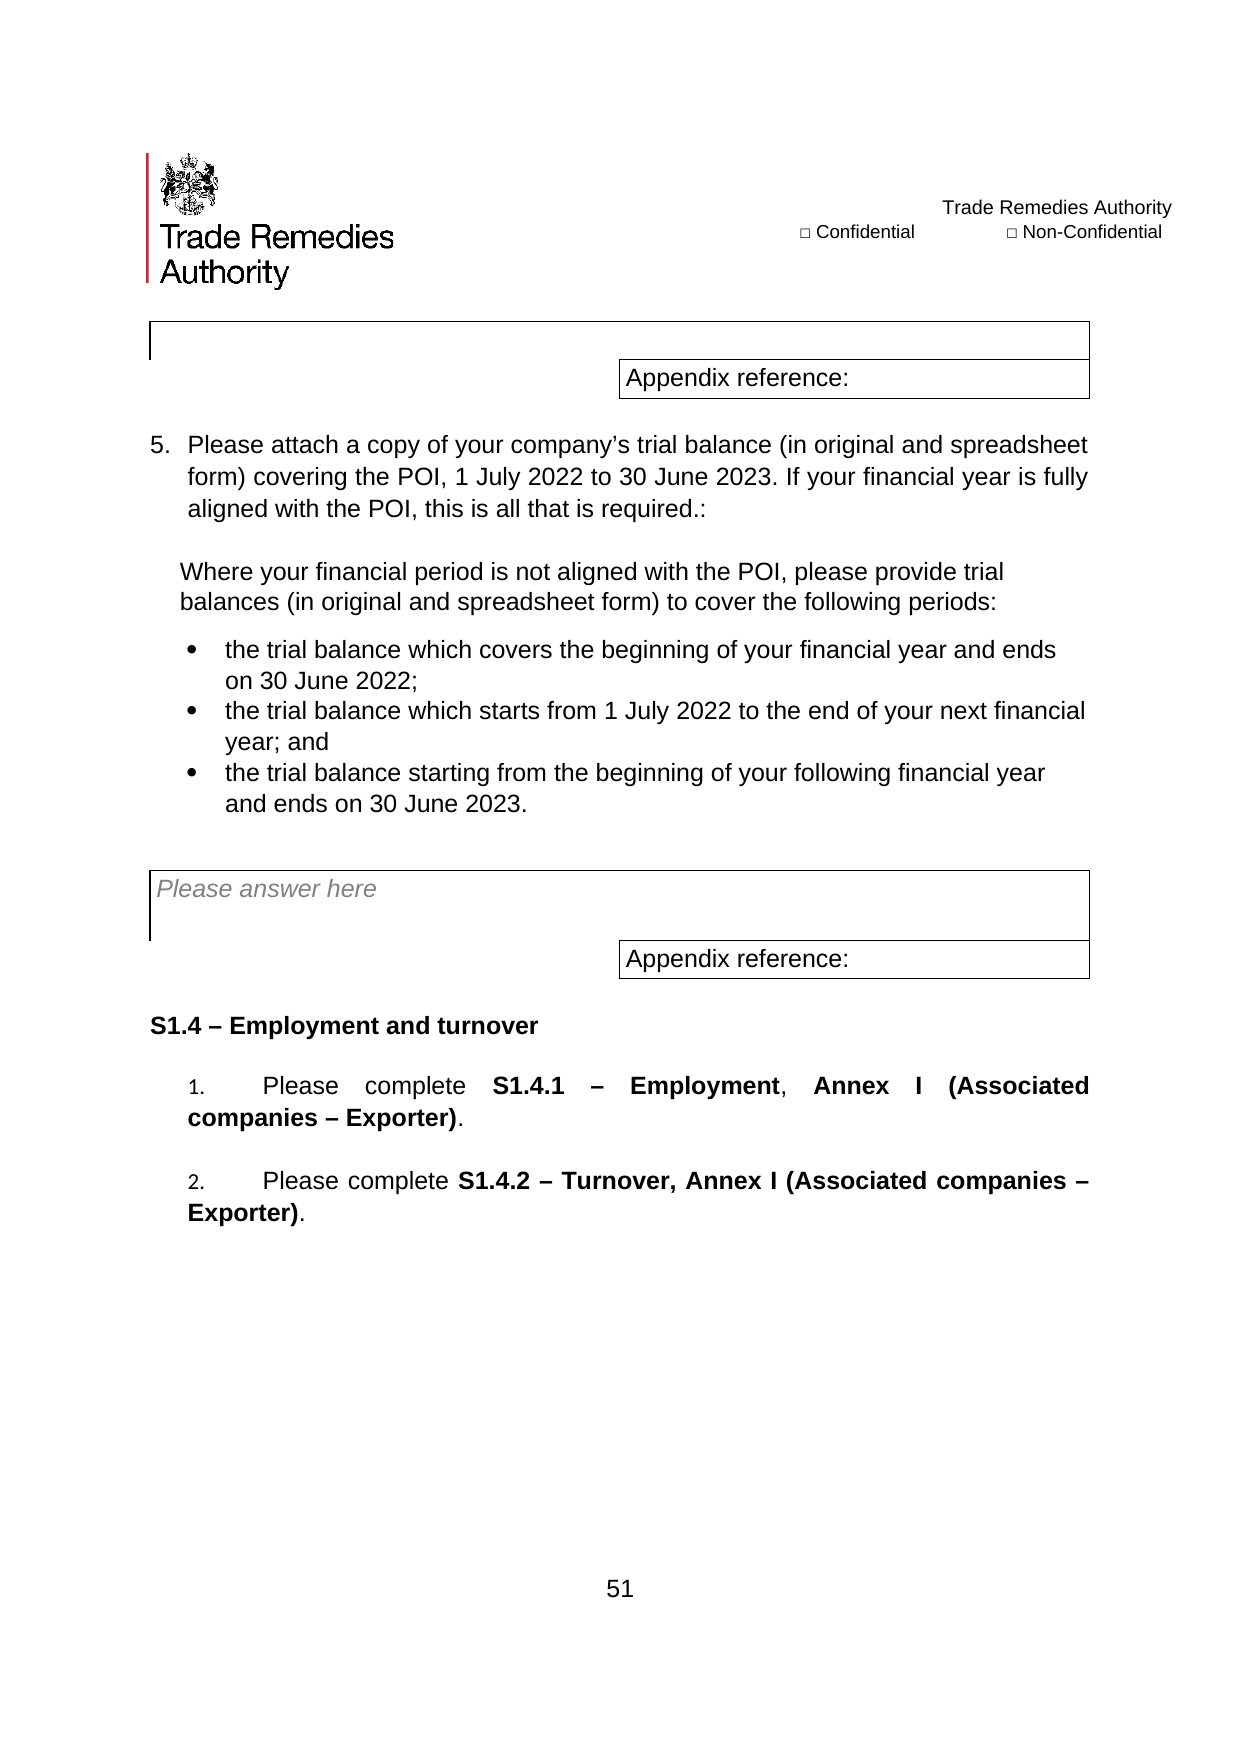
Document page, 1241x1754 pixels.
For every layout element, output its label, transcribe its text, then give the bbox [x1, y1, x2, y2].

table_cell Appendix reference: [620, 941, 1089, 978]
list Please complete S1.4.1 – Employment, Annex I (Associated companies – Exporter). [187, 1071, 1090, 1132]
list the trial balance which starts from 1 July 2022 to the end of your next financial year; and [187, 696, 1090, 756]
text Where your financial period is not aligned with the POI, please provide trial balances (in original and spreadsheet form) to cover the following periods: [179, 557, 1090, 616]
list Please complete S1.4.2 – Turnover, Annex I (Associated companies – Exporter). [187, 1166, 1090, 1227]
list the trial balance which covers the beginning of your financial year and ends on 30 June 2022; [187, 635, 1090, 694]
subtitle S1.4 – Employment and turnover [150, 1011, 1090, 1039]
table_header Please answer here [151, 871, 1089, 940]
table_cell Appendix reference: [620, 360, 1089, 398]
list the trial balance starting from the beginning of your following financial year and ends on 30 June 2023. [187, 758, 1090, 817]
table_header [151, 322, 1089, 359]
list Please attach a copy of your company’s trial balance (in original and spreadsheet form) covering the POI, 1 July 2022 to 30 June 2023. If your financial year is fully aligned with the POI, this is all that is required.: [150, 430, 1090, 522]
table_cell [150, 360, 619, 398]
table_cell [150, 941, 619, 978]
